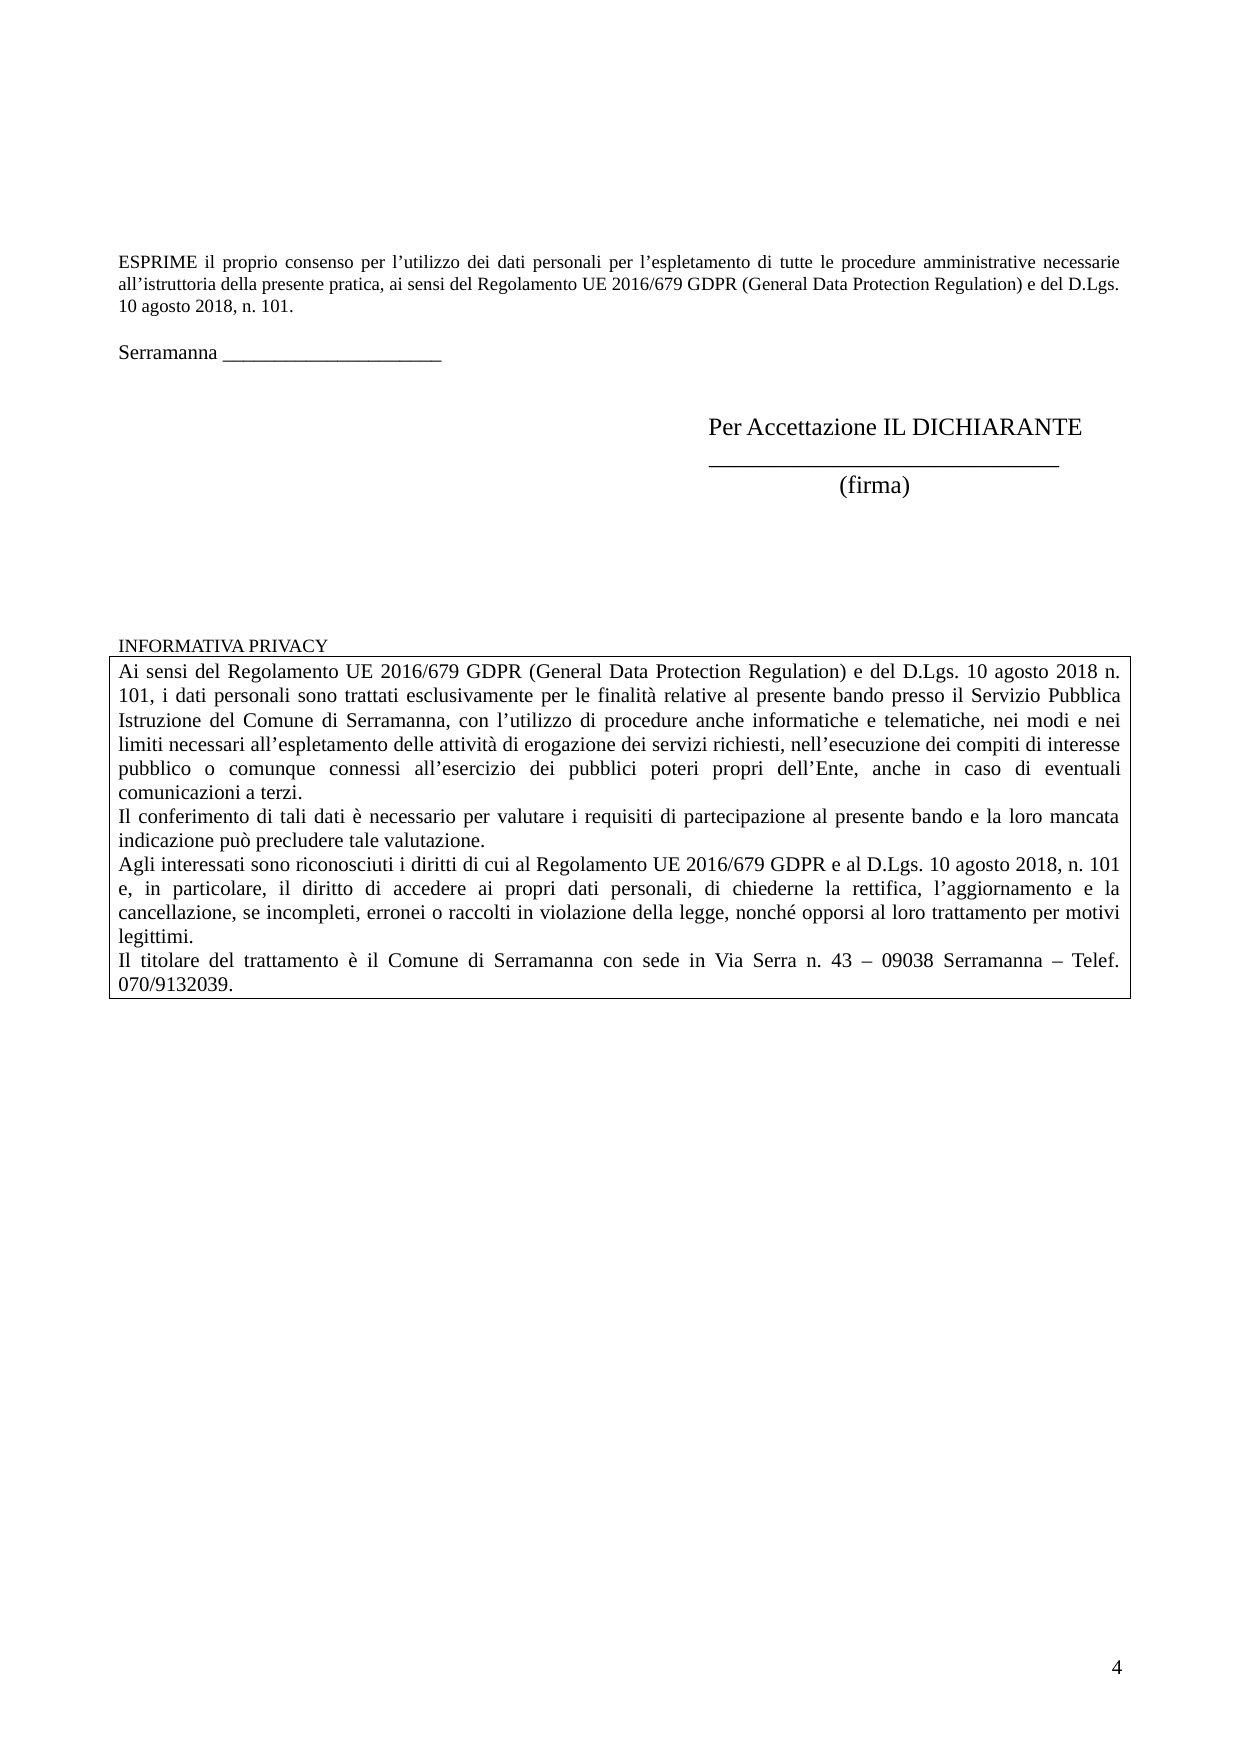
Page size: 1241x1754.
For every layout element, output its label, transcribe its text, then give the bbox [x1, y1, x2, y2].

text ESPRIME il proprio consenso per l’utilizzo dei dati personali per l’espletamento di tutte le procedure amministrative necessarie all’istruttoria della presente pratica, ai sensi del Regolamento UE 2016/679 GDPR (General Data Protection Regulation) e del D.Lgs. 10 agosto 2018, n. 101. [118, 251, 1122, 316]
text ____________________________ [118, 441, 1122, 470]
text Ai sensi del Regolamento UE 2016/679 GDPR (General Data Protection Regulation) e del D.Lgs. 10 agosto 2018 n. 101, i dati personali sono trattati esclusivamente per le finalità relative al presente bando presso il Servizio Pubblica Istruzione del Comune di Serramanna, con l’utilizzo di procedure anche informatiche e telematiche, nei modi e nei limiti necessari all’espletamento delle attività di erogazione dei servizi richiesti, nell’esecuzione dei compiti di interesse pubblico o comunque connessi all’esercizio dei pubblici poteri propri dell’Ente, anche in caso di eventuali comunicazioni a terzi. [110, 657, 1130, 804]
text Agli interessati sono riconosciuti i diritti di cui al Regolamento UE 2016/679 GDPR e al D.Lgs. 10 agosto 2018, n. 101 e, in particolare, il diritto di accedere ai propri dati personali, di chiederne la rettifica, l’aggiornamento e la cancellazione, se incompleti, erronei o raccolti in violazione della legge, nonché opporsi al loro trattamento per motivi legittimi. [118, 852, 1122, 945]
text Il conferimento di tali dati è necessario per valutare i requisiti di partecipazione al presente bando e la loro mancata indicazione può precludere tale valutazione. [118, 804, 1122, 852]
text Il titolare del trattamento è il Comune di Serramanna con sede in Via Serra n. 43 – 09038 Serramanna – Telef. 070/9132039. [110, 945, 1130, 998]
text Per Accettazione IL DICHIARANTE [634, 412, 1122, 441]
text INFORMATIVA PRIVACY [118, 635, 1122, 656]
text Serramanna _____________________ [118, 340, 1122, 364]
text (firma) [118, 470, 1122, 498]
